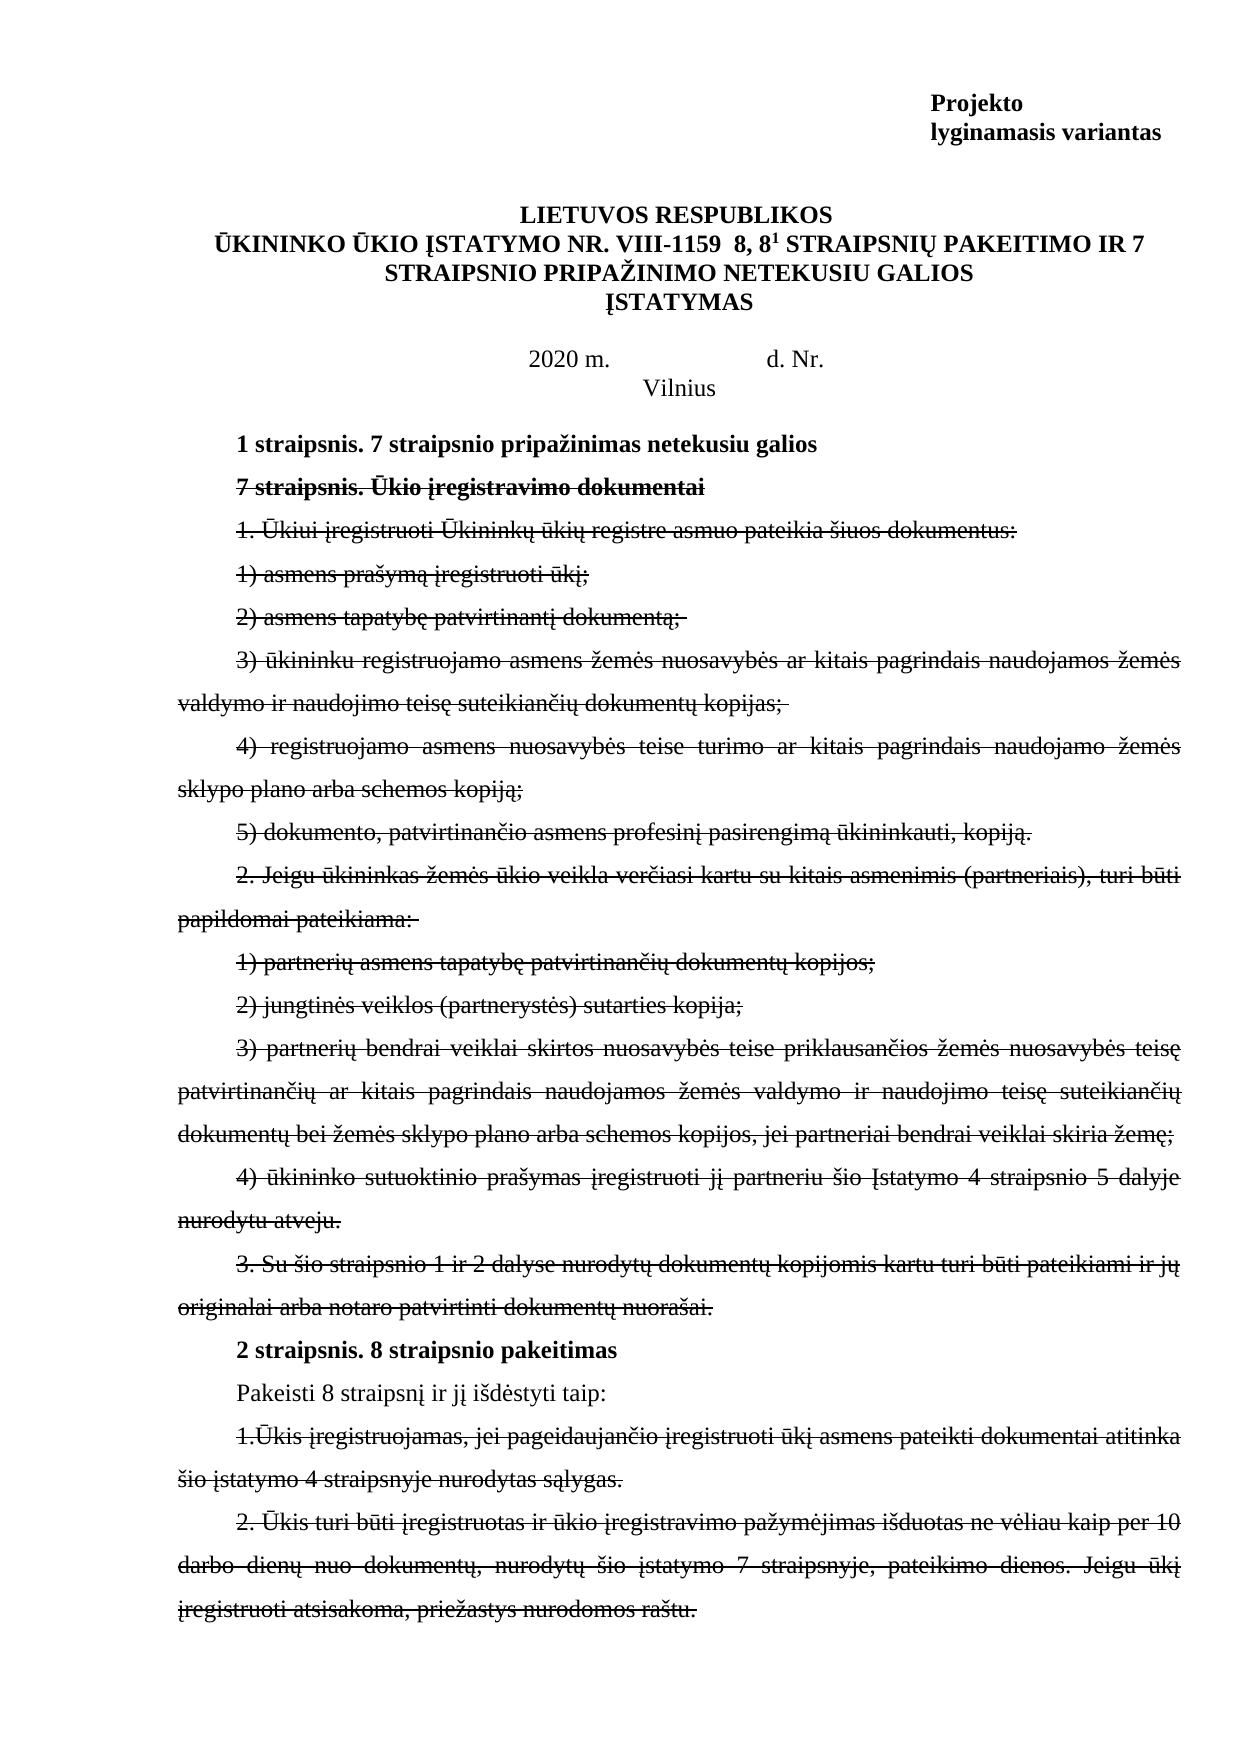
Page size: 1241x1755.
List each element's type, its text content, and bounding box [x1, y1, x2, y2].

text 1 straipsnis. 7 straipsnio pripažinimas netekusiu galios [236, 429, 1181, 458]
text ŪKININKO ŪKIO ĮSTATYMO NR. VIII-1159 8, 81 STRAIPSNIŲ PAKEITIMO IR 7 STRAIPSNIO PRIPAŽINIMO NETEKUSIU GALIOS [177, 229, 1181, 287]
list 1.Ūkis įregistruojamas, jei pageidaujančio įregistruoti ūkį asmens pateikti dokumentai atitinka šio įstatymo 4 straipsnyje nurodytas sąlygas. [177, 1421, 1181, 1493]
text 2) jungtinės veiklos (partnerystės) sutarties kopija; [177, 990, 1181, 1019]
list Pakeisti 8 straipsnį ir jį išdėstyti taip: [177, 1378, 1181, 1407]
text 3) partnerių bendrai veiklai skirtos nuosavybės teise priklausančios žemės nuosavybės teisę patvirtinančių ar kitais pagrindais naudojamos žemės valdymo ir naudojimo teisę suteikiančių dokumentų bei žemės sklypo plano arba schemos kopijos, jei partneriai bendrai veiklai skiria žemę; [177, 1033, 1181, 1092]
text 1) partnerių asmens tapatybę patvirtinančių dokumentų kopijos; [177, 947, 1181, 976]
list 2. Ūkis turi būti įregistruotas ir ūkio įregistravimo pažymėjimas išduotas ne vėliau kaip per 10 darbo dienų nuo dokumentų, nurodytų šio įstatymo 7 straipsnyje, pateikimo dienos. Jeigu ūkį įregistruoti atsisakoma, priežastys nurodomos raštu. [177, 1507, 1181, 1566]
text 1) asmens prašymą įregistruoti ūkį; [177, 559, 1181, 587]
text 2020 m. d. Nr. [177, 344, 1181, 373]
text 1. Ūkiui įregistruoti Ūkininkų ūkių registre asmuo pateikia šiuos dokumentus: [177, 516, 1181, 544]
text 4) registruojamo asmens nuosavybės teise turimo ar kitais pagrindais naudojamo žemės sklypo plano arba schemos kopiją; [177, 731, 1181, 803]
text 2 straipsnis. 8 straipsnio pakeitimas [177, 1335, 1181, 1364]
text 3. Su šio straipsnio 1 ir 2 dalyse nurodytų dokumentų kopijomis kartu turi būti pateikiami ir jų originalai arba notaro patvirtinti dokumentų nuorašai. [177, 1249, 1181, 1321]
text 2) asmens tapatybę patvirtinantį dokumentą; [177, 602, 1181, 631]
text 7 straipsnis. Ūkio įregistravimo dokumentai [177, 472, 1181, 501]
text 3) partnerių bendrai veiklai skirtos nuosavybės teise priklausančios žemės nuosavybės teisę patvirtinančių ar kitais pagrindais naudojamos žemės valdymo ir naudojimo teisę suteikiančių dokumentų bei žemės sklypo plano arba schemos kopijos, jei partneriai bendrai veiklai skiria žemę; [177, 1093, 1181, 1148]
text ĮSTATYMAS [177, 287, 1181, 315]
text 2. Jeigu ūkininkas žemės ūkio veikla verčiasi kartu su kitais asmenimis (partneriais), turi būti papildomai pateikiama: [177, 861, 1181, 932]
text 5) dokumento, patvirtinančio asmens profesinį pasirengimą ūkininkauti, kopiją. [177, 817, 1181, 846]
text lyginamasis variantas [717, 117, 1181, 145]
text 3) ūkininku registruojamo asmens žemės nuosavybės ar kitais pagrindais naudojamos žemės valdymo ir naudojimo teisę suteikiančių dokumentų kopijas; [177, 645, 1181, 717]
list 2. Ūkis turi būti įregistruotas ir ūkio įregistravimo pažymėjimas išduotas ne vėliau kaip per 10 darbo dienų nuo dokumentų, nurodytų šio įstatymo 7 straipsnyje, pateikimo dienos. Jeigu ūkį įregistruoti atsisakoma, priežastys nurodomos raštu. [177, 1567, 1181, 1622]
text Projekto [717, 88, 1181, 117]
text Vilnius [177, 373, 1181, 402]
text LIETUVOS RESPUBLIKOS [177, 200, 1181, 229]
text 4) ūkininko sutuoktinio prašymas įregistruoti jį partneriu šio Įstatymo 4 straipsnio 5 dalyje nurodytu atveju. [177, 1162, 1181, 1234]
